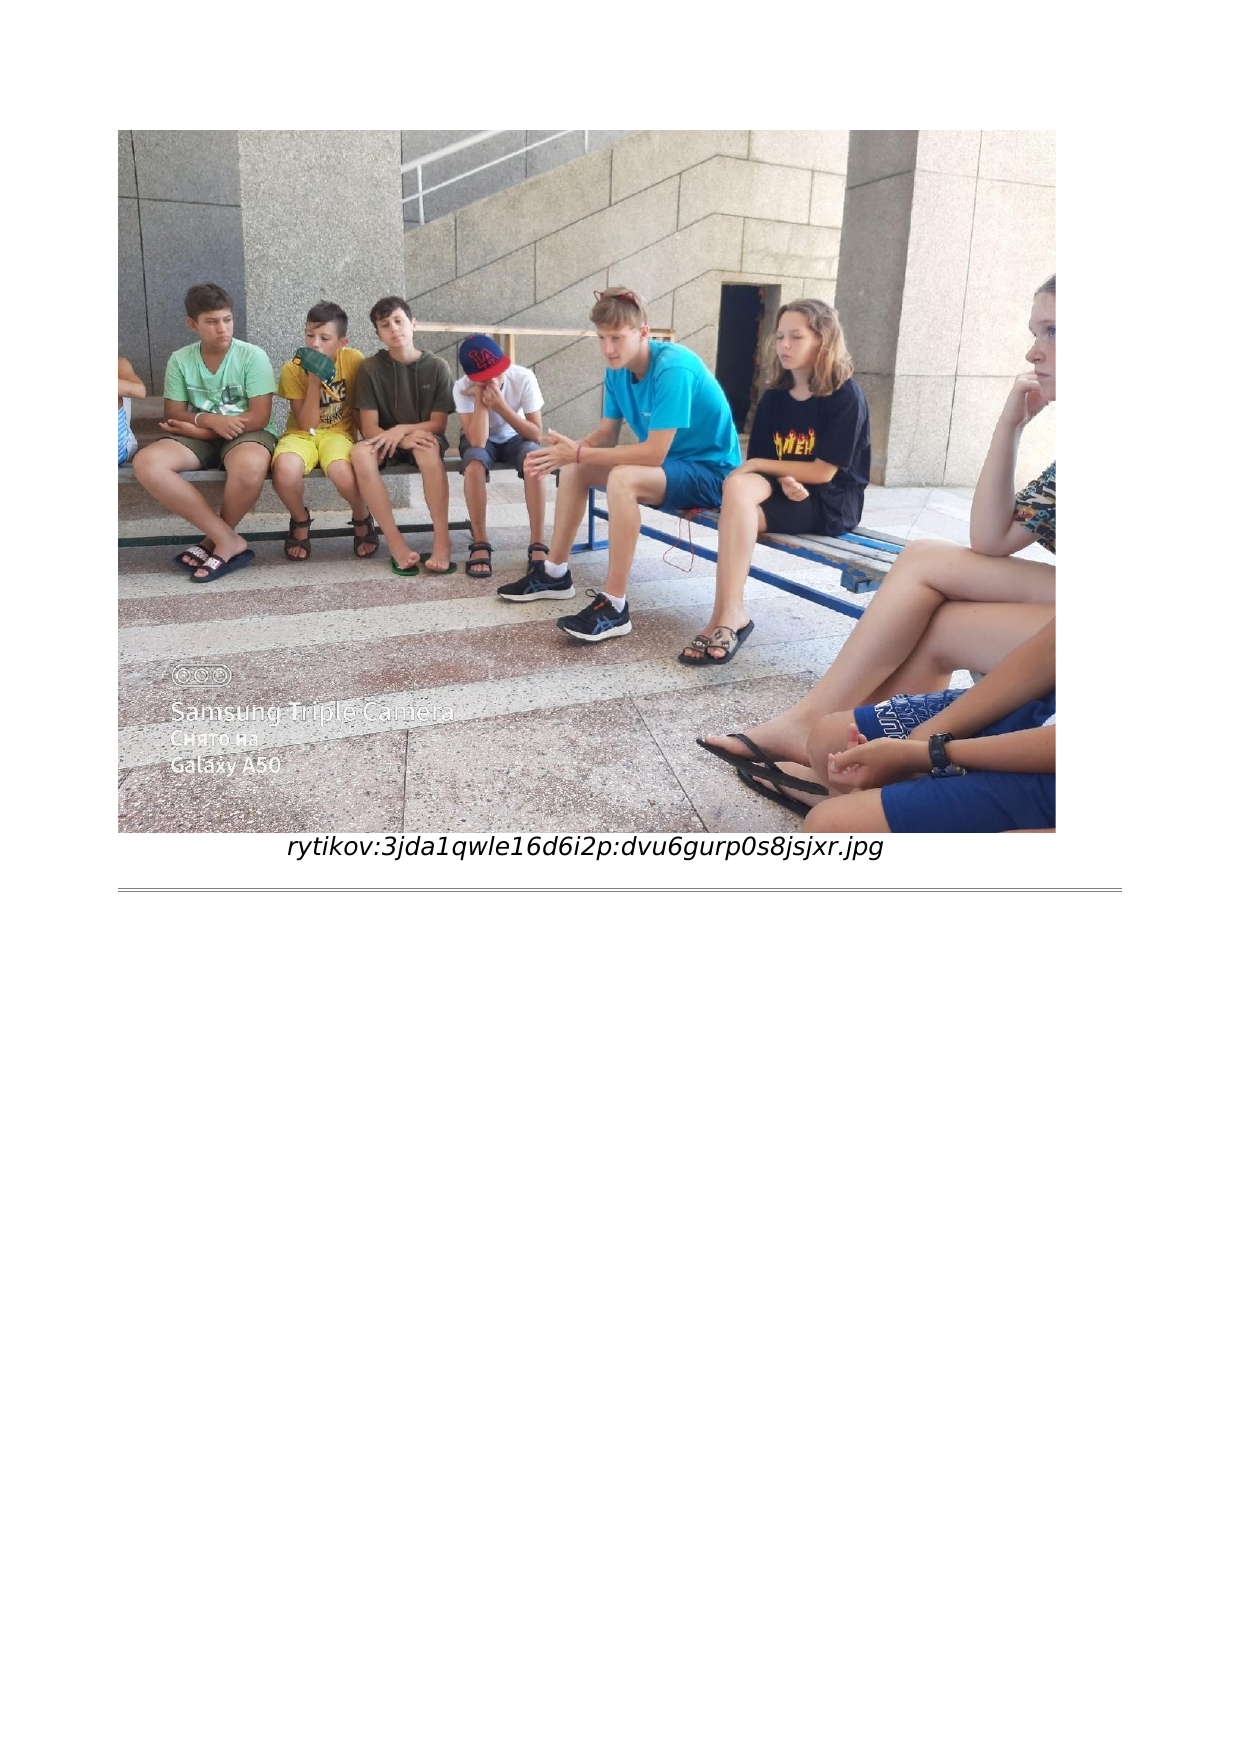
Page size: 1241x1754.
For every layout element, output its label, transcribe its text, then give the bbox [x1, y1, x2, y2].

picture [118, 130, 1056, 833]
text rytikov:3jda1qwle16d6i2p:dvu6gurp0s8jsjxr.jpg [118, 833, 1056, 861]
